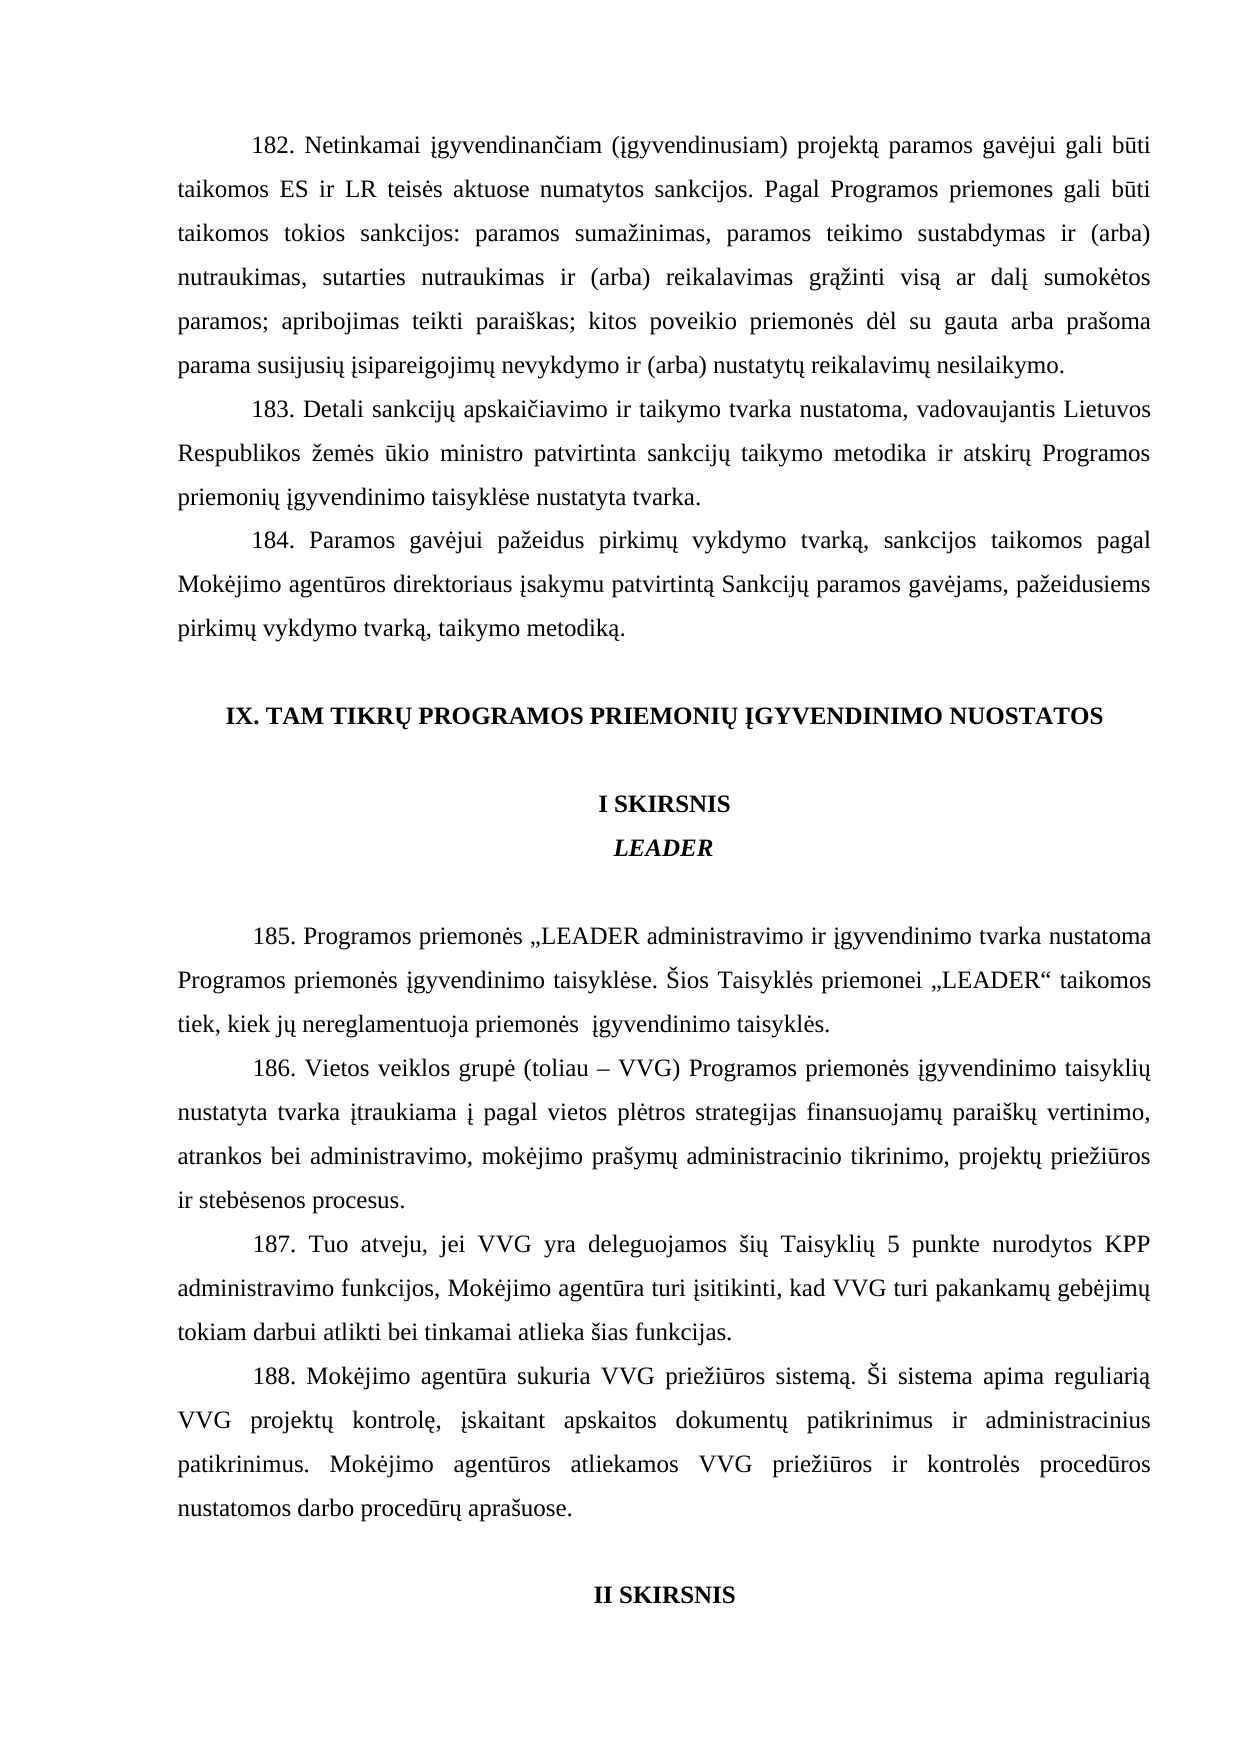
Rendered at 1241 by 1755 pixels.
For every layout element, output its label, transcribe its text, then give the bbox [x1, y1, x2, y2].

text IX. TAM TIKRŲ PROGRAMOS PRIEMONIŲ ĮGYVENDINIMO NUOSTATOS [177, 701, 1152, 730]
text 185. Programos priemonės „LEADER administravimo ir įgyvendinimo tvarka nustatoma Programos priemonės įgyvendinimo taisyklėse. Šios Taisyklės priemonei „LEADER“ taikomos tiek, kiek jų nereglamentuoja priemonės įgyvendinimo taisyklės. [177, 921, 1152, 1038]
text LEADER [177, 833, 1152, 862]
text 188. Mokėjimo agentūra sukuria VVG priežiūros sistemą. Ši sistema apima reguliarią VVG projektų kontrolę, įskaitant apskaitos dokumentų patikrinimus ir administracinius patikrinimus. Mokėjimo agentūros atliekamos VVG priežiūros ir kontrolės procedūros nustatomos darbo procedūrų aprašuose. [177, 1361, 1152, 1521]
text 183. Detali sankcijų apskaičiavimo ir taikymo tvarka nustatoma, vadovaujantis Lietuvos Respublikos žemės ūkio ministro patvirtinta sankcijų taikymo metodika ir atskirų Programos priemonių įgyvendinimo taisyklėse nustatyta tvarka. [177, 394, 1152, 510]
text 184. Paramos gavėjui pažeidus pirkimų vykdymo tvarką, sankcijos taikomos pagal Mokėjimo agentūros direktoriaus įsakymu patvirtintą Sankcijų paramos gavėjams, pažeidusiems pirkimų vykdymo tvarką, taikymo metodiką. [177, 526, 1152, 642]
text II SKIRSNIS [177, 1581, 1152, 1609]
text I SKIRSNIS [177, 789, 1152, 818]
text 187. Tuo atveju, jei VVG yra deleguojamos šių Taisyklių 5 punkte nurodytos KPP administravimo funkcijos, Mokėjimo agentūra turi įsitikinti, kad VVG turi pakankamų gebėjimų tokiam darbui atlikti bei tinkamai atlieka šias funkcijas. [177, 1229, 1152, 1346]
text 182. Netinkamai įgyvendinančiam (įgyvendinusiam) projektą paramos gavėjui gali būti taikomos ES ir LR teisės aktuose numatytos sankcijos. Pagal Programos priemones gali būti taikomos tokios sankcijos: paramos sumažinimas, paramos teikimo sustabdymas ir (arba) nutraukimas, sutarties nutraukimas ir (arba) reikalavimas grąžinti visą ar dalį sumokėtos paramos; apribojimas teikti paraiškas; kitos poveikio priemonės dėl su gauta arba prašoma parama susijusių įsipareigojimų nevykdymo ir (arba) nustatytų reikalavimų nesilaikymo. [177, 130, 1152, 378]
text 186. Vietos veiklos grupė (toliau – VVG) Programos priemonės įgyvendinimo taisyklių nustatyta tvarka įtraukiama į pagal vietos plėtros strategijas finansuojamų paraiškų vertinimo, atrankos bei administravimo, mokėjimo prašymų administracinio tikrinimo, projektų priežiūros ir stebėsenos procesus. [177, 1053, 1152, 1214]
